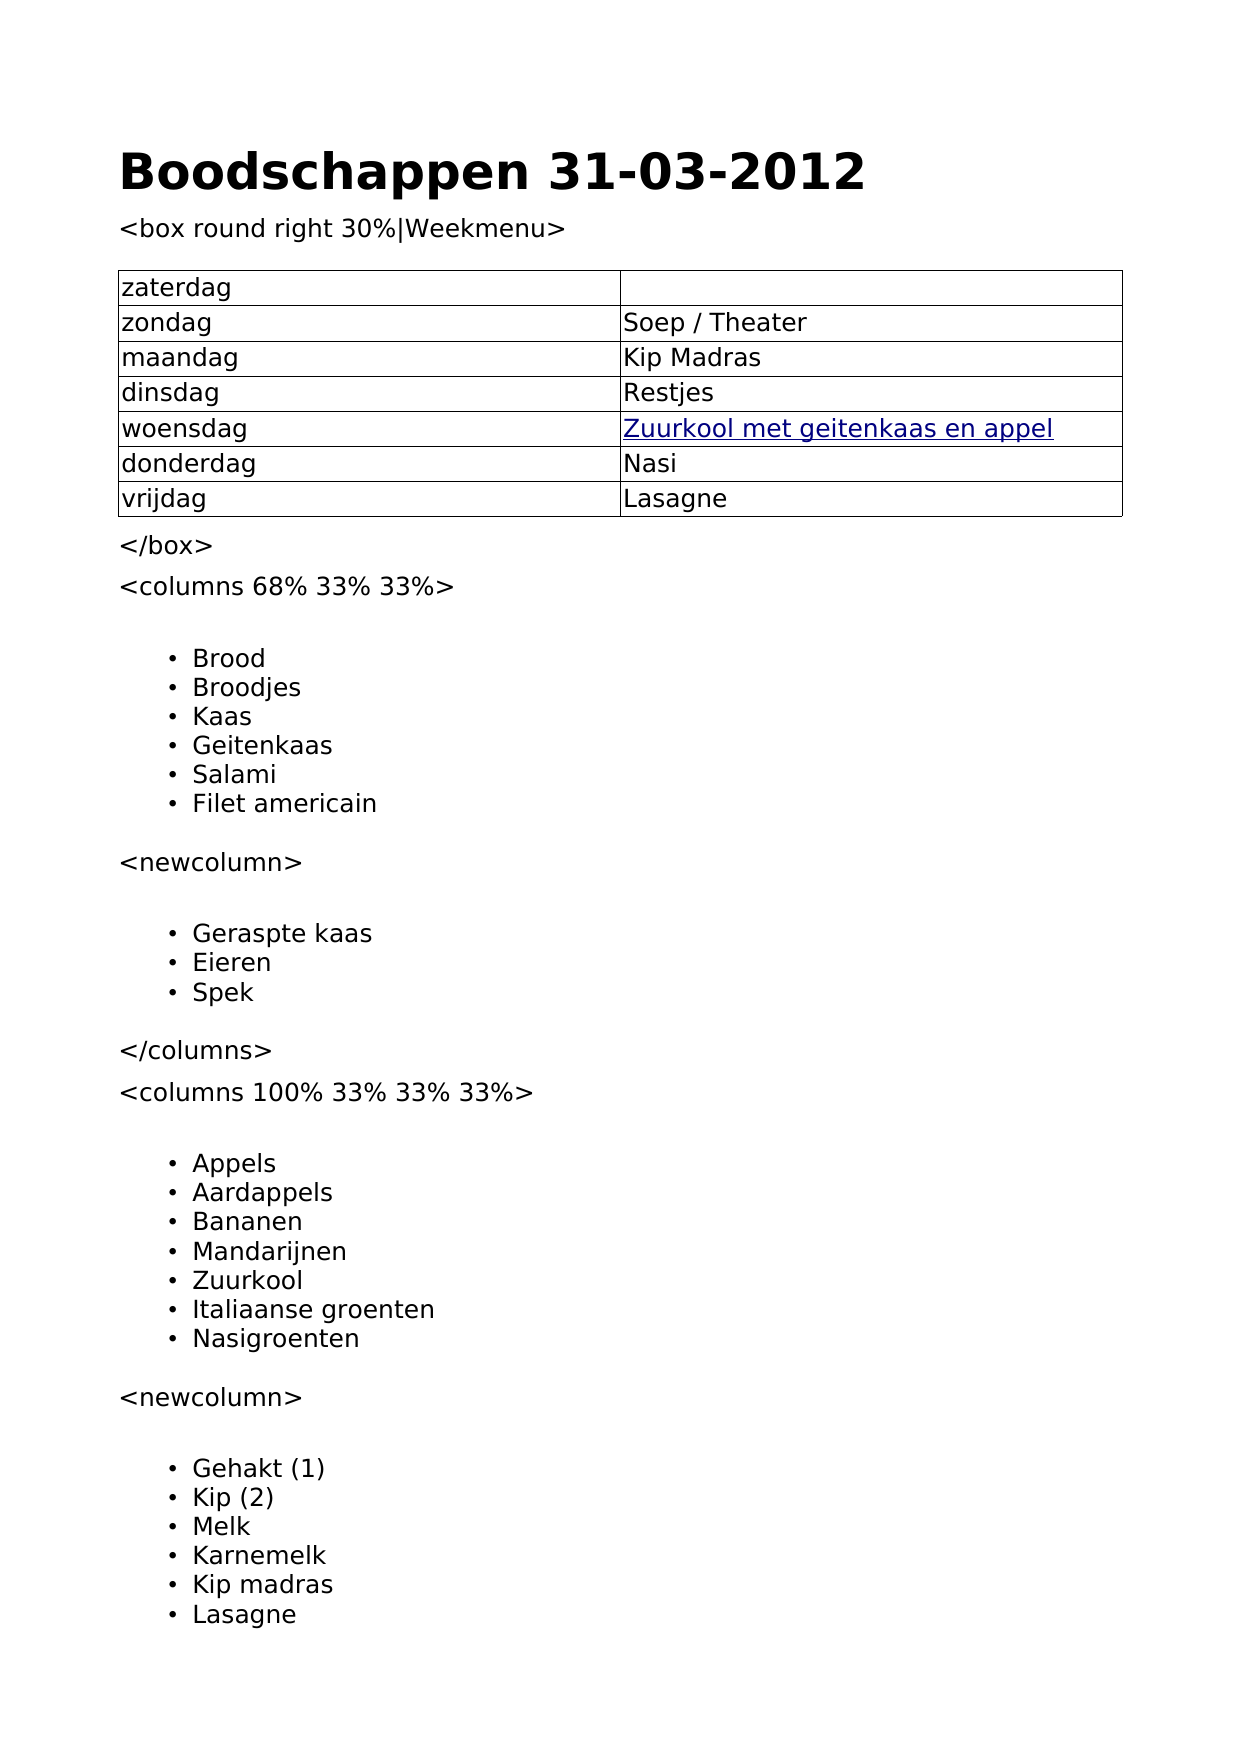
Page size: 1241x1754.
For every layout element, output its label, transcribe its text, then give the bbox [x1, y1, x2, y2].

table_cell donderdag [119, 447, 620, 481]
list Kip (2) [177, 1483, 1122, 1512]
list Brood [177, 644, 1122, 673]
list Filet americain [177, 789, 1122, 819]
text <box round right 30%|Weekmenu> [118, 214, 1122, 243]
text </columns> [118, 1036, 1122, 1066]
list Spek [177, 978, 1122, 1007]
list Zuurkool [177, 1266, 1122, 1295]
list Geraspte kaas [177, 919, 1122, 948]
text <newcolumn> [118, 1383, 1122, 1412]
list Kaas [177, 702, 1122, 731]
table_cell dinsdag [119, 377, 620, 411]
text <columns 100% 33% 33% 33%> [118, 1078, 1122, 1107]
table_header zaterdag [119, 271, 620, 305]
subtitle Boodschappen 31-03-2012 [118, 143, 1122, 201]
text <newcolumn> [118, 848, 1122, 877]
table_cell Zuurkool met geitenkaas en appel [621, 412, 1122, 446]
text </box> [118, 531, 1122, 560]
table_cell Kip Madras [621, 342, 1122, 376]
table_cell vrijdag [119, 482, 620, 516]
list Aardappels [177, 1178, 1122, 1207]
list Melk [177, 1512, 1122, 1541]
table_cell maandag [119, 342, 620, 376]
table_header [621, 271, 1122, 305]
table_cell zondag [119, 306, 620, 341]
list Nasigroenten [177, 1324, 1122, 1353]
list Lasagne [177, 1600, 1122, 1629]
list Mandarijnen [177, 1237, 1122, 1266]
text <columns 68% 33% 33%> [118, 573, 1122, 602]
table_cell Lasagne [621, 482, 1122, 516]
table_cell woensdag [119, 412, 620, 446]
table_cell Restjes [621, 377, 1122, 411]
list Karnemelk [177, 1541, 1122, 1571]
list Kip madras [177, 1571, 1122, 1600]
list Italiaanse groenten [177, 1295, 1122, 1324]
list Gehakt (1) [177, 1454, 1122, 1483]
list Salami [177, 760, 1122, 789]
list Bananen [177, 1207, 1122, 1237]
list Appels [177, 1149, 1122, 1178]
list Eieren [177, 948, 1122, 978]
table_cell Soep / Theater [621, 306, 1122, 341]
list Geitenkaas [177, 731, 1122, 760]
table_cell Nasi [621, 447, 1122, 481]
list Broodjes [177, 673, 1122, 702]
